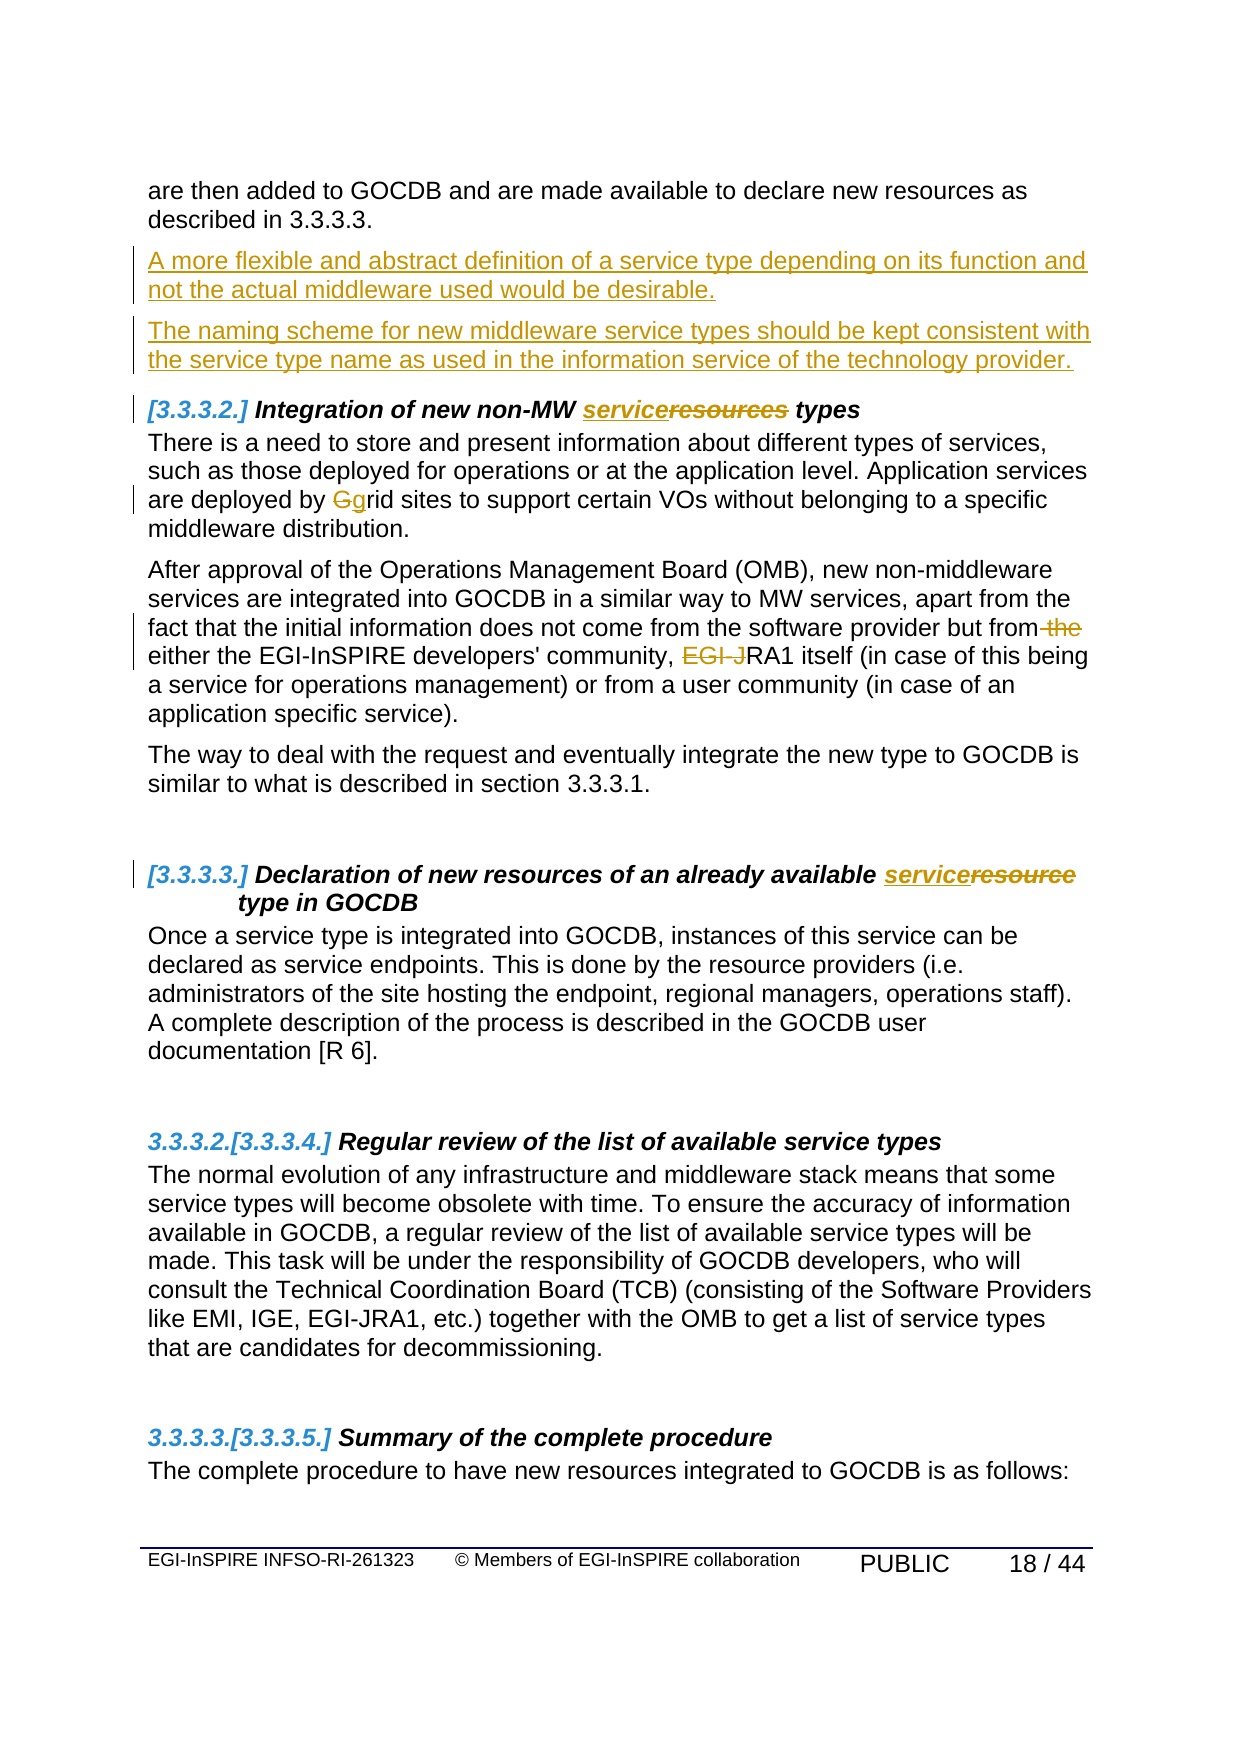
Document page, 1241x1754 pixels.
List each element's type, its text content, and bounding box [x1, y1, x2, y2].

subtitle Declaration of new resources of an already available service type in GOCDB [148, 860, 1093, 917]
text After approval of the Operations Management Board (OMB), new non-middleware services are integrated into GOCDB in a similar way to MW services, apart from the fact that the initial information does not come from the software provider but from either the EGI-InSPIRE developers' community, RA1 itself (in case of this being a service for operations management) or from a user community (in case of an application specific service). [148, 555, 1093, 728]
subtitle Summary of the complete procedure [148, 1423, 1093, 1452]
text The way to deal with the request and eventually integrate the new type to GOCDB is similar to what is described in section 3.3.3.1. [148, 740, 1093, 798]
text The normal evolution of any infrastructure and middleware stack means that some service types will become obsolete with time. To ensure the accuracy of information available in GOCDB, a regular review of the list of available service types will be made. This task will be under the responsibility of GOCDB developers, who will consult the Technical Coordination Board (TCB) (consisting of the Software Providers like EMI, IGE, EGI-JRA1, etc.) together with the OMB to get a list of service types that are candidates for decommissioning. [148, 1160, 1093, 1361]
text are then added to GOCDB and are made available to declare new resources as described in 3.3.3.3. [148, 176, 1093, 234]
subtitle Integration of new non-MW service types [148, 395, 1093, 423]
text The naming scheme for new middleware service types should be kept consistent with the service type name as used in the information service of the technology provider. [148, 316, 1093, 374]
text The complete procedure to have new resources integrated to GOCDB is as follows: [148, 1456, 1093, 1485]
text Once a service type is integrated into GOCDB, instances of this service can be declared as service endpoints. This is done by the resource providers (i.e. administrators of the site hosting the endpoint, regional managers, operations staff). A complete description of the process is described in the GOCDB user documentation [R 6]. [148, 921, 1093, 1065]
text A more flexible and abstract definition of a service type depending on its function and not the actual middleware used would be desirable. [148, 246, 1093, 304]
subtitle Regular review of the list of available service types [148, 1127, 1093, 1156]
text There is a need to store and present information about different types of services, such as those deployed for operations or at the application level. Application services are deployed by grid sites to support certain VOs without belonging to a specific middleware distribution. [148, 428, 1093, 543]
